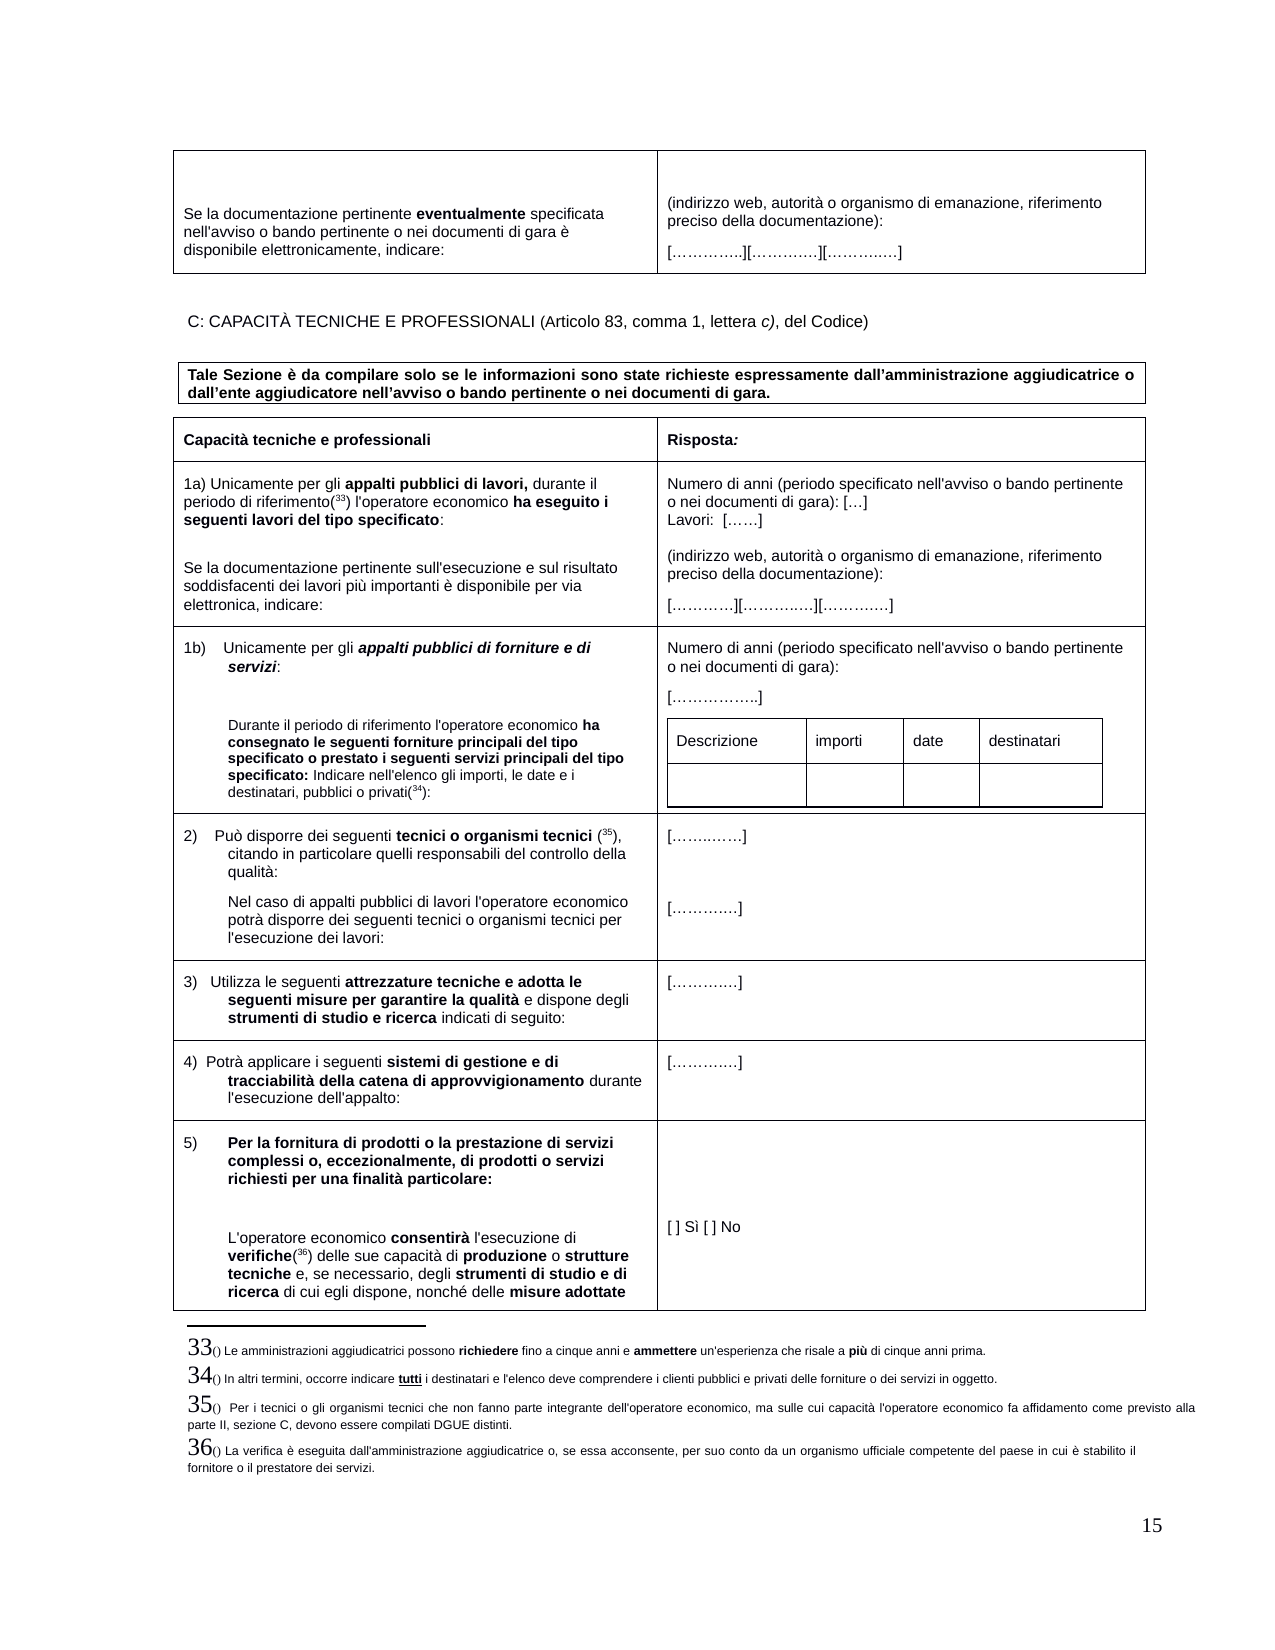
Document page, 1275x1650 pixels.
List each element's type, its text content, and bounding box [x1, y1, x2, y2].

text Tale Sezione è da compilare solo se le informazioni sono state richieste espressamente dall’amministrazione aggiudicatrice o dall’ente aggiudicatore nell’avviso o bando pertinente o nei documenti di gara. [179, 363, 1145, 403]
table_cell 2) Può disporre dei seguenti tecnici o organismi tecnici (), citando in particolare quelli responsabili del controllo della qualità: Nel caso di appalti pubblici di lavori l'operatore economico potrà disporre dei seguenti tecnici o organismi tecnici per l'esecuzione dei lavori: [174, 814, 657, 959]
table_cell [ ] Sì [ ] No [658, 1121, 1145, 1309]
title C: Capacità tecniche e professionali (Articolo 83, comma 1, lettera c), del Codice) [187, 311, 1137, 331]
table_header Descrizione [668, 719, 806, 762]
table_header Risposta: [658, 418, 1145, 461]
table_cell Se la documentazione pertinente eventualmente specificata nell'avviso o bando pertinente o nei documenti di gara è disponibile elettronicamente, indicare: [174, 151, 657, 273]
table_cell [……..……] [……….…] [658, 814, 1145, 959]
table_cell [……….…] [658, 1041, 1145, 1120]
table_cell Numero di anni (periodo specificato nell'avviso o bando pertinente o nei documenti di gara): [……………..] [658, 627, 1145, 813]
table_cell 4) Potrà applicare i seguenti sistemi di gestione e di tracciabilità della catena di approvvigionamento durante l'esecuzione dell'appalto: [174, 1041, 657, 1120]
table_cell [668, 764, 806, 806]
table_cell [……….…] [658, 961, 1145, 1040]
table_cell 1b) Unicamente per gli appalti pubblici di forniture e di servizi: Durante il periodo di riferimento l'operatore economico ha consegnato le seguenti forniture principali del tipo specificato o prestato i seguenti servizi principali del tipo specificato: Indicare nell'elenco gli importi, le date e i destinatari, pubblici o privati(): [174, 627, 657, 813]
table_header importi [807, 719, 903, 762]
table_header date [904, 719, 979, 762]
table_cell [807, 764, 903, 806]
table_header Capacità tecniche e professionali [174, 418, 657, 461]
table_cell 5) Per la fornitura di prodotti o la prestazione di servizi complessi o, eccezionalmente, di prodotti o servizi richiesti per una finalità particolare: L'operatore economico consentirà l'esecuzione di verifiche() delle sue capacità di produzione o strutture tecniche e, se necessario, degli strumenti di studio e di ricerca di cui egli dispone, nonché delle misure adottate [174, 1121, 657, 1309]
table_cell [904, 764, 979, 806]
table_cell 3) Utilizza le seguenti attrezzature tecniche e adotta le seguenti misure per garantire la qualità e dispone degli strumenti di studio e ricerca indicati di seguito: [174, 961, 657, 1040]
table_header destinatari [980, 719, 1102, 762]
table_cell [980, 764, 1102, 806]
table_cell Numero di anni (periodo specificato nell'avviso o bando pertinente o nei documenti di gara): […] Lavori: [……] (indirizzo web, autorità o organismo di emanazione, riferimento preciso della documentazione): […………][………..…][……….…] [658, 462, 1145, 626]
table_cell 1a) Unicamente per gli appalti pubblici di lavori, durante il periodo di riferimento() l'operatore economico ha eseguito i seguenti lavori del tipo specificato: Se la documentazione pertinente sull'esecuzione e sul risultato soddisfacenti dei lavori più importanti è disponibile per via elettronica, indicare: [174, 462, 657, 626]
table_cell (indirizzo web, autorità o organismo di emanazione, riferimento preciso della documentazione): […………..][……….…][………..…] [658, 151, 1145, 273]
